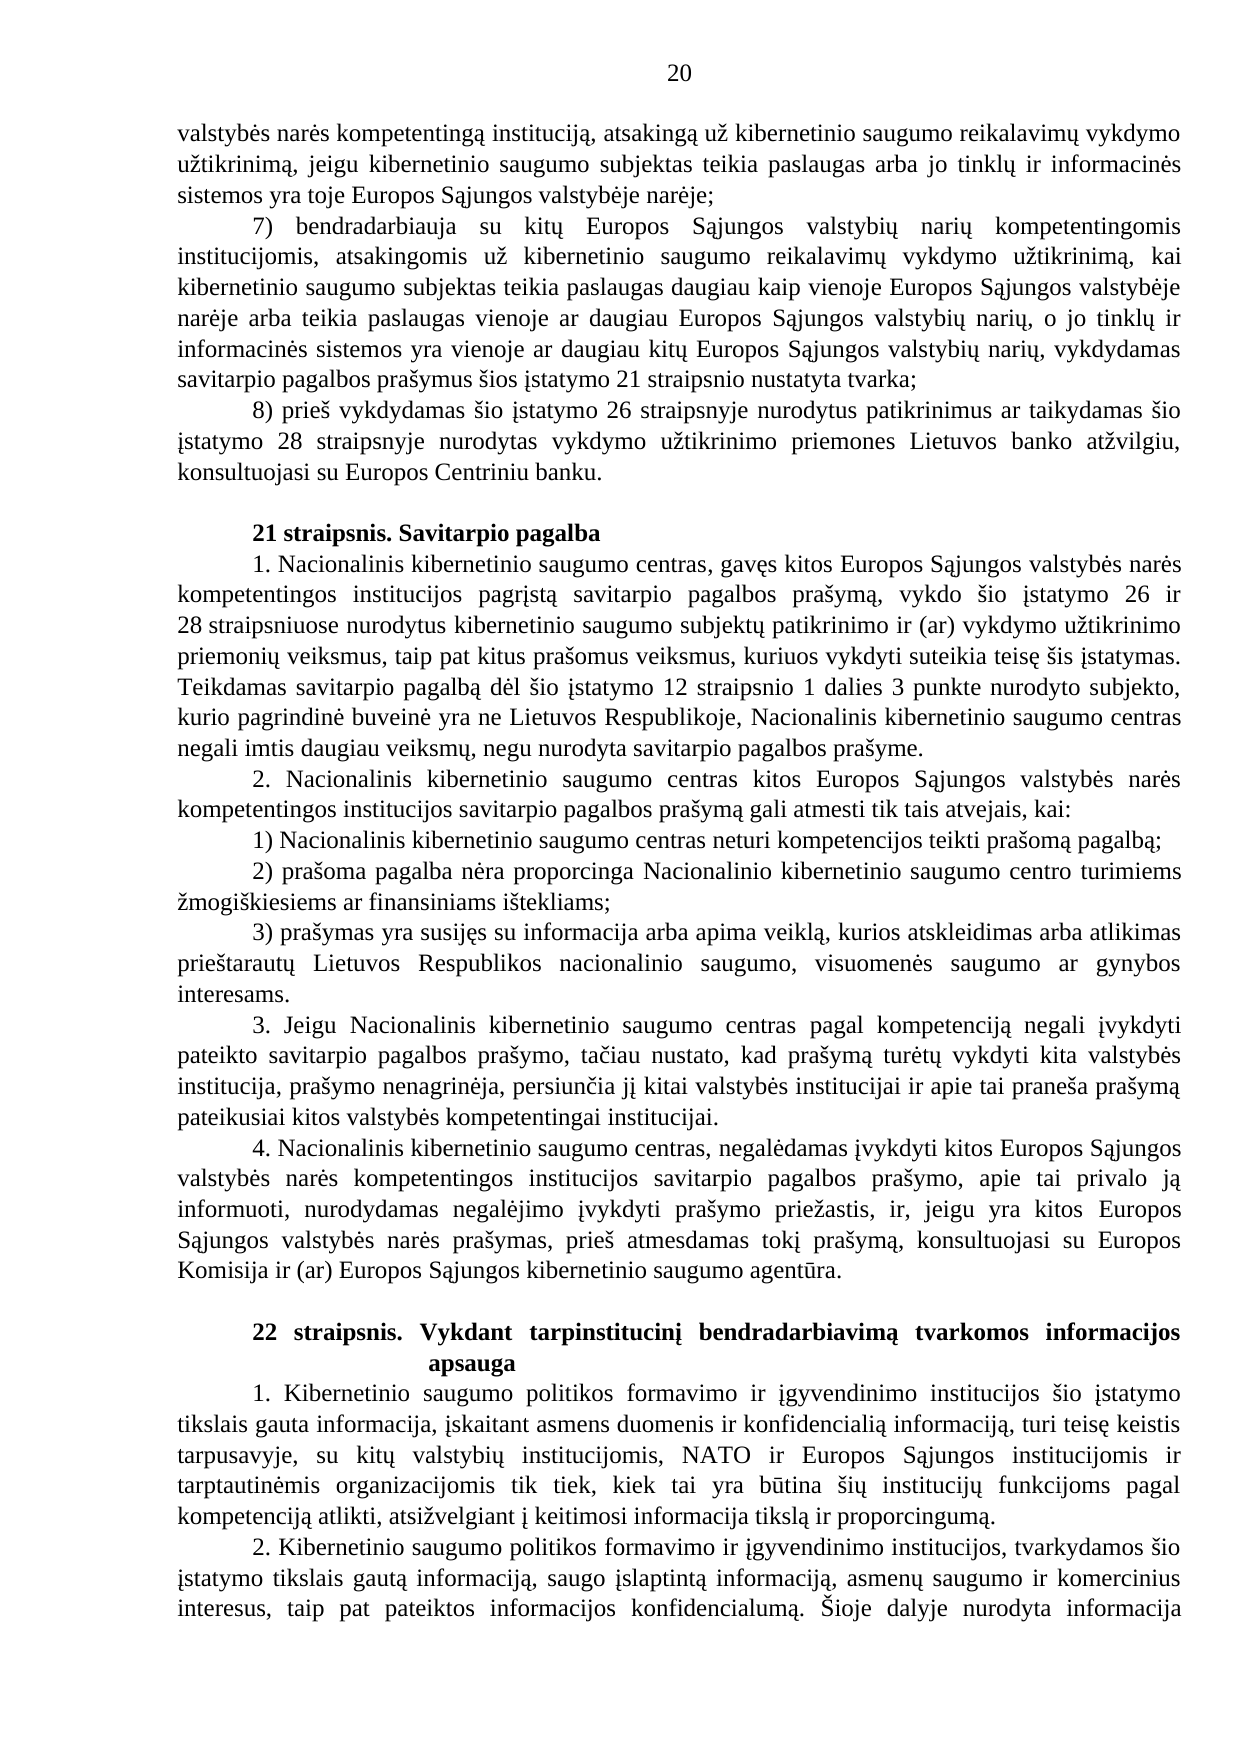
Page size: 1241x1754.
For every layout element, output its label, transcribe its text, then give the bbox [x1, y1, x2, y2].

text 22 straipsnis. Vykdant tarpinstitucinį bendradarbiavimą tvarkomos informacijos apsauga [252, 1317, 1182, 1376]
text 1. Kibernetinio saugumo politikos formavimo ir įgyvendinimo institucijos šio įstatymo tikslais gauta informacija, įskaitant asmens duomenis ir konfidencialią informaciją, turi teisę keistis tarpusavyje, su kitų valstybių institucijomis, NATO ir Europos Sąjungos institucijomis ir tarptautinėmis organizacijomis tik tiek, kiek tai yra būtina šių institucijų funkcijoms pagal kompetenciją atlikti, atsižvelgiant į keitimosi informacija tikslą ir proporcingumą. [177, 1378, 1182, 1530]
text 8) prieš vykdydamas šio įstatymo 26 straipsnyje nurodytus patikrinimus ar taikydamas šio įstatymo 28 straipsnyje nurodytas vykdymo užtikrinimo priemones Lietuvos banko atžvilgiu, konsultuojasi su Europos Centriniu banku. [177, 395, 1182, 485]
text 1. Nacionalinis kibernetinio saugumo centras, gavęs kitos Europos Sąjungos valstybės narės kompetentingos institucijos pagrįstą savitarpio pagalbos prašymą, vykdo šio įstatymo 26 ir 28 straipsniuose nurodytus kibernetinio saugumo subjektų patikrinimo ir (ar) vykdymo užtikrinimo priemonių veiksmus, taip pat kitus prašomus veiksmus, kuriuos vykdyti suteikia teisę šis įstatymas. Teikdamas savitarpio pagalbą dėl šio įstatymo 12 straipsnio 1 dalies 3 punkte nurodyto subjekto, kurio pagrindinė buveinė yra ne Lietuvos Respublikoje, Nacionalinis kibernetinio saugumo centras negali imtis daugiau veiksmų, negu nurodyta savitarpio pagalbos prašyme. [177, 549, 1182, 762]
text 3. Jeigu Nacionalinis kibernetinio saugumo centras pagal kompetenciją negali įvykdyti pateikto savitarpio pagalbos prašymo, tačiau nustato, kad prašymą turėtų vykdyti kita valstybės institucija, prašymo nenagrinėja, persiunčia jį kitai valstybės institucijai ir apie tai praneša prašymą pateikusiai kitos valstybės kompetentingai institucijai. [177, 1010, 1182, 1131]
text 4. Nacionalinis kibernetinio saugumo centras, negalėdamas įvykdyti kitos Europos Sąjungos valstybės narės kompetentingos institucijos savitarpio pagalbos prašymo, apie tai privalo ją informuoti, nurodydamas negalėjimo įvykdyti prašymo priežastis, ir, jeigu yra kitos Europos Sąjungos valstybės narės prašymas, prieš atmesdamas tokį prašymą, konsultuojasi su Europos Komisija ir (ar) Europos Sąjungos kibernetinio saugumo agentūra. [177, 1133, 1182, 1284]
text 7) bendradarbiauja su kitų Europos Sąjungos valstybių narių kompetentingomis institucijomis, atsakingomis už kibernetinio saugumo reikalavimų vykdymo užtikrinimą, kai kibernetinio saugumo subjektas teikia paslaugas daugiau kaip vienoje Europos Sąjungos valstybėje narėje arba teikia paslaugas vienoje ar daugiau Europos Sąjungos valstybių narių, o jo tinklų ir informacinės sistemos yra vienoje ar daugiau kitų Europos Sąjungos valstybių narių, vykdydamas savitarpio pagalbos prašymus šios įstatymo 21 straipsnio nustatyta tvarka; [177, 211, 1182, 393]
text 2) prašoma pagalba nėra proporcinga Nacionalinio kibernetinio saugumo centro turimiems žmogiškiesiems ar finansiniams ištekliams; [177, 856, 1182, 916]
text 21 straipsnis. Savitarpio pagalba [177, 518, 1182, 547]
text 2. Kibernetinio saugumo politikos formavimo ir įgyvendinimo institucijos, tvarkydamos šio įstatymo tikslais gautą informaciją, saugo įslaptintą informaciją, asmenų saugumo ir komercinius interesus, taip pat pateiktos informacijos konfidencialumą. Šioje dalyje nurodyta informacija [177, 1532, 1182, 1622]
text 3) prašymas yra susijęs su informacija arba apima veiklą, kurios atskleidimas arba atlikimas prieštarautų Lietuvos Respublikos nacionalinio saugumo, visuomenės saugumo ar gynybos interesams. [177, 917, 1182, 1008]
text 2. Nacionalinis kibernetinio saugumo centras kitos Europos Sąjungos valstybės narės kompetentingos institucijos savitarpio pagalbos prašymą gali atmesti tik tais atvejais, kai: [177, 764, 1182, 823]
text valstybės narės kompetentingą instituciją, atsakingą už kibernetinio saugumo reikalavimų vykdymo užtikrinimą, jeigu kibernetinio saugumo subjektas teikia paslaugas arba jo tinklų ir informacinės sistemos yra toje Europos Sąjungos valstybėje narėje; [177, 118, 1182, 209]
text 1) Nacionalinis kibernetinio saugumo centras neturi kompetencijos teikti prašomą pagalbą; [177, 825, 1182, 854]
